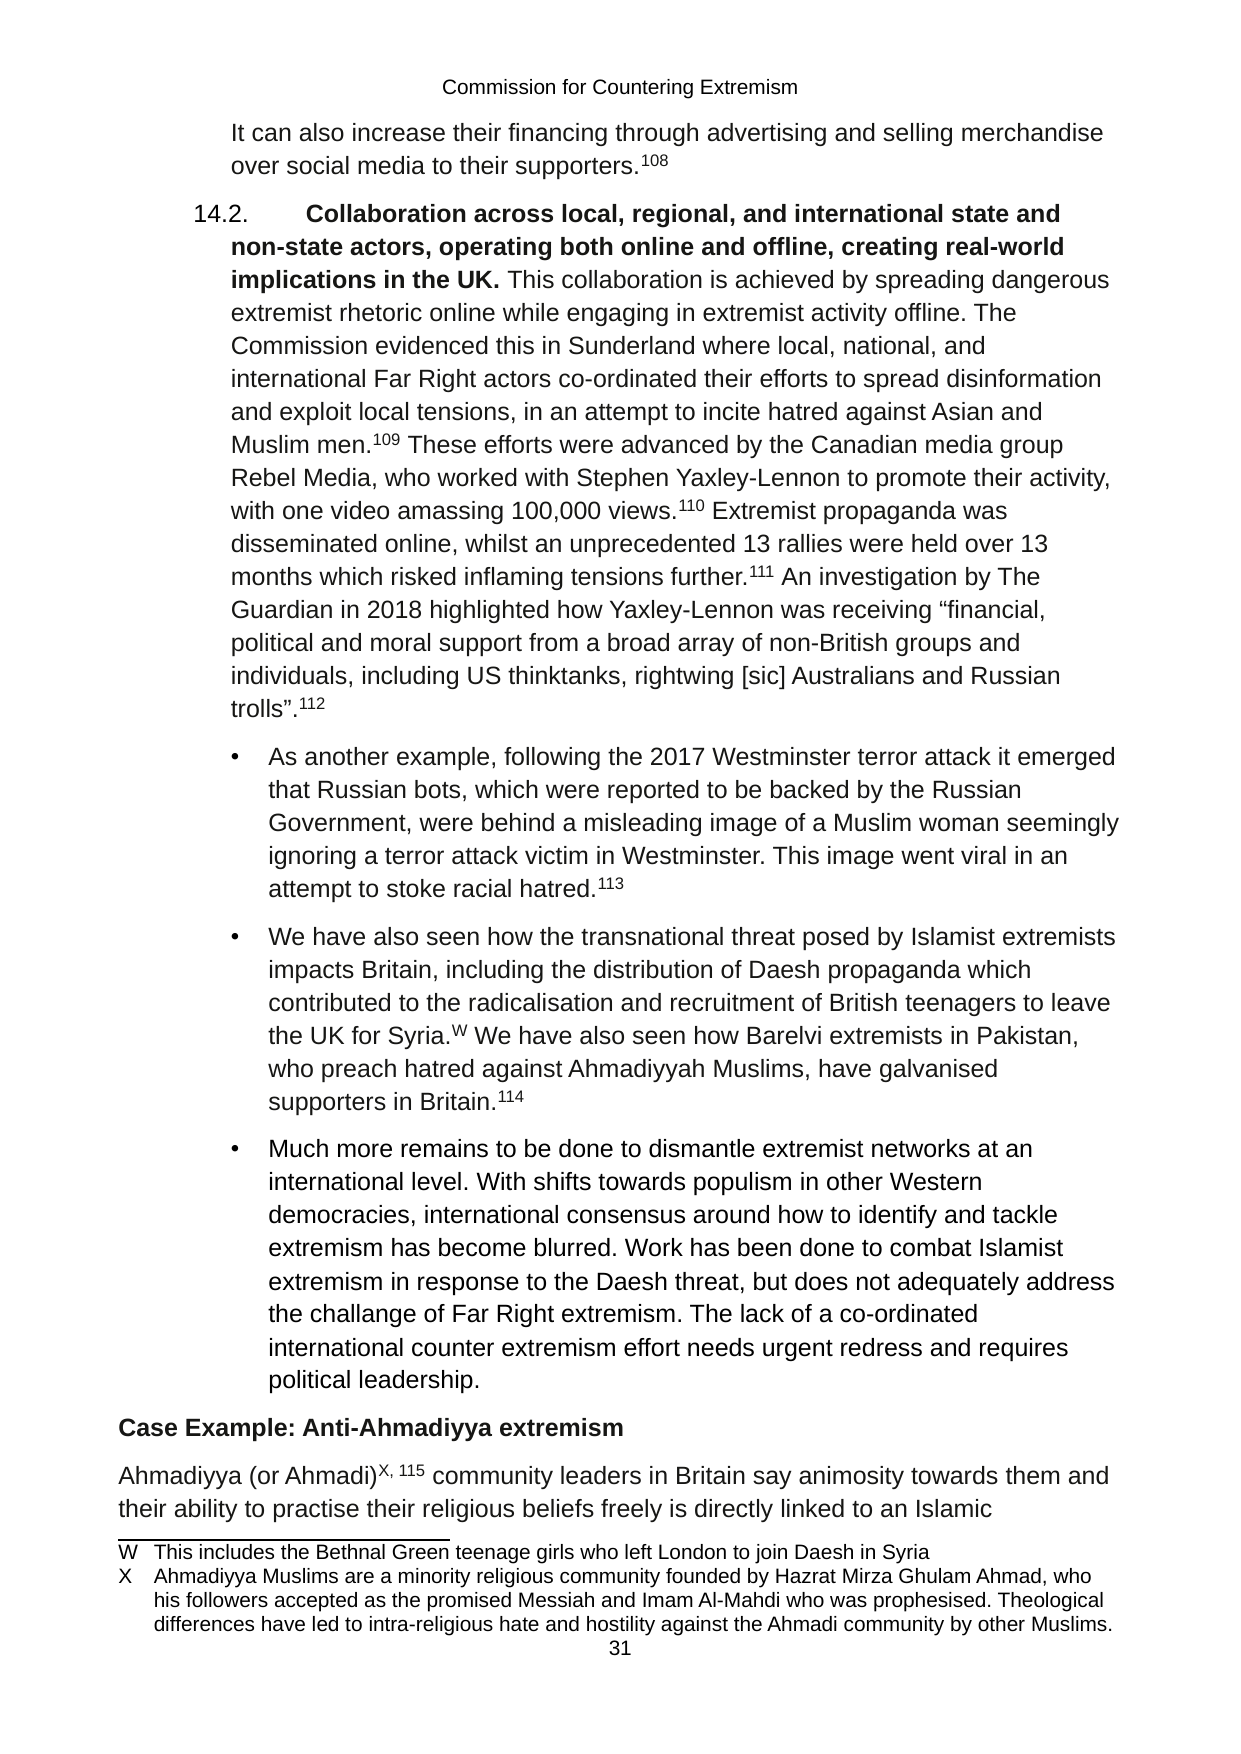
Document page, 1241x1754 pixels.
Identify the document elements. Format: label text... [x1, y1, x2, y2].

text Ahmadiyya (or Ahmadi), 115 community leaders in Britain say animosity towards them and their ability to practise their religious beliefs freely is directly linked to an Islamic [118, 1461, 1122, 1522]
list As another example, following the 2017 Westminster terror attack it emerged that Russian bots, which were reported to be backed by the Russian Government, were behind a misleading image of a Muslim woman seemingly ignoring a terror attack victim in Westminster. This image went viral in an attempt to stoke racial hatred.113 [231, 742, 1122, 903]
list We have also seen how the transnational threat posed by Islamist extremists impacts Britain, including the distribution of Daesh propaganda which contributed to the radicalisation and recruitment of British teenagers to leave the UK for Syria. We have also seen how Barelvi extremists in Pakistan, who preach hatred against Ahmadiyyah Muslims, have galvanised supporters in Britain.114 [231, 921, 1122, 1115]
list This includes the Bethnal Green teenage girls who left London to join Daesh in Syria [118, 1540, 1122, 1564]
text Case Example: Anti-Ahmadiyya extremism [118, 1413, 1122, 1442]
list It can also increase their financing through advertising and selling merchandise over social media to their supporters.108 [193, 118, 1122, 180]
list Collaboration across local, regional, and international state and non-state actors, operating both online and offline, creating real-world implications in the UK. This collaboration is achieved by spreading dangerous extremist rhetoric online while engaging in extremist activity offline. The Commission evidenced this in Sunderland where local, national, and international Far Right actors co-ordinated their efforts to spread disinformation and exploit local tensions, in an attempt to incite hatred against Asian and Muslim men.109 These efforts were advanced by the Canadian media group Rebel Media, who worked with Stephen Yaxley-Lennon to promote their activity, with one video amassing 100,000 views.110 Extremist propaganda was disseminated online, whilst an unprecedented 13 rallies were held over 13 months which risked inflaming tensions further.111 An investigation by The Guardian in 2018 highlighted how Yaxley-Lennon was receiving “financial, political and moral support from a broad array of non-British groups and individuals, including US thinktanks, rightwing [sic] Australians and Russian trolls”.112 [193, 199, 1122, 723]
list Much more remains to be done to dismantle extremist networks at an international level. With shifts towards populism in other Western democracies, international consensus around how to identify and tackle extremism has become blurred. Work has been done to combat Islamist extremism in response to the Daesh threat, but does not adequately address the challange of Far Right extremism. The lack of a co-ordinated international counter extremism effort needs urgent redress and requires political leadership. [231, 1134, 1122, 1394]
text Ahmadiyya Muslims are a minority religious community founded by Hazrat Mirza Ghulam Ahmad, who his followers accepted as the promised Messiah and Imam Al-Mahdi who was prophesised. Theological differences have led to intra-religious hate and hostility against the Ahmadi community by other Muslims. [118, 1564, 1122, 1636]
